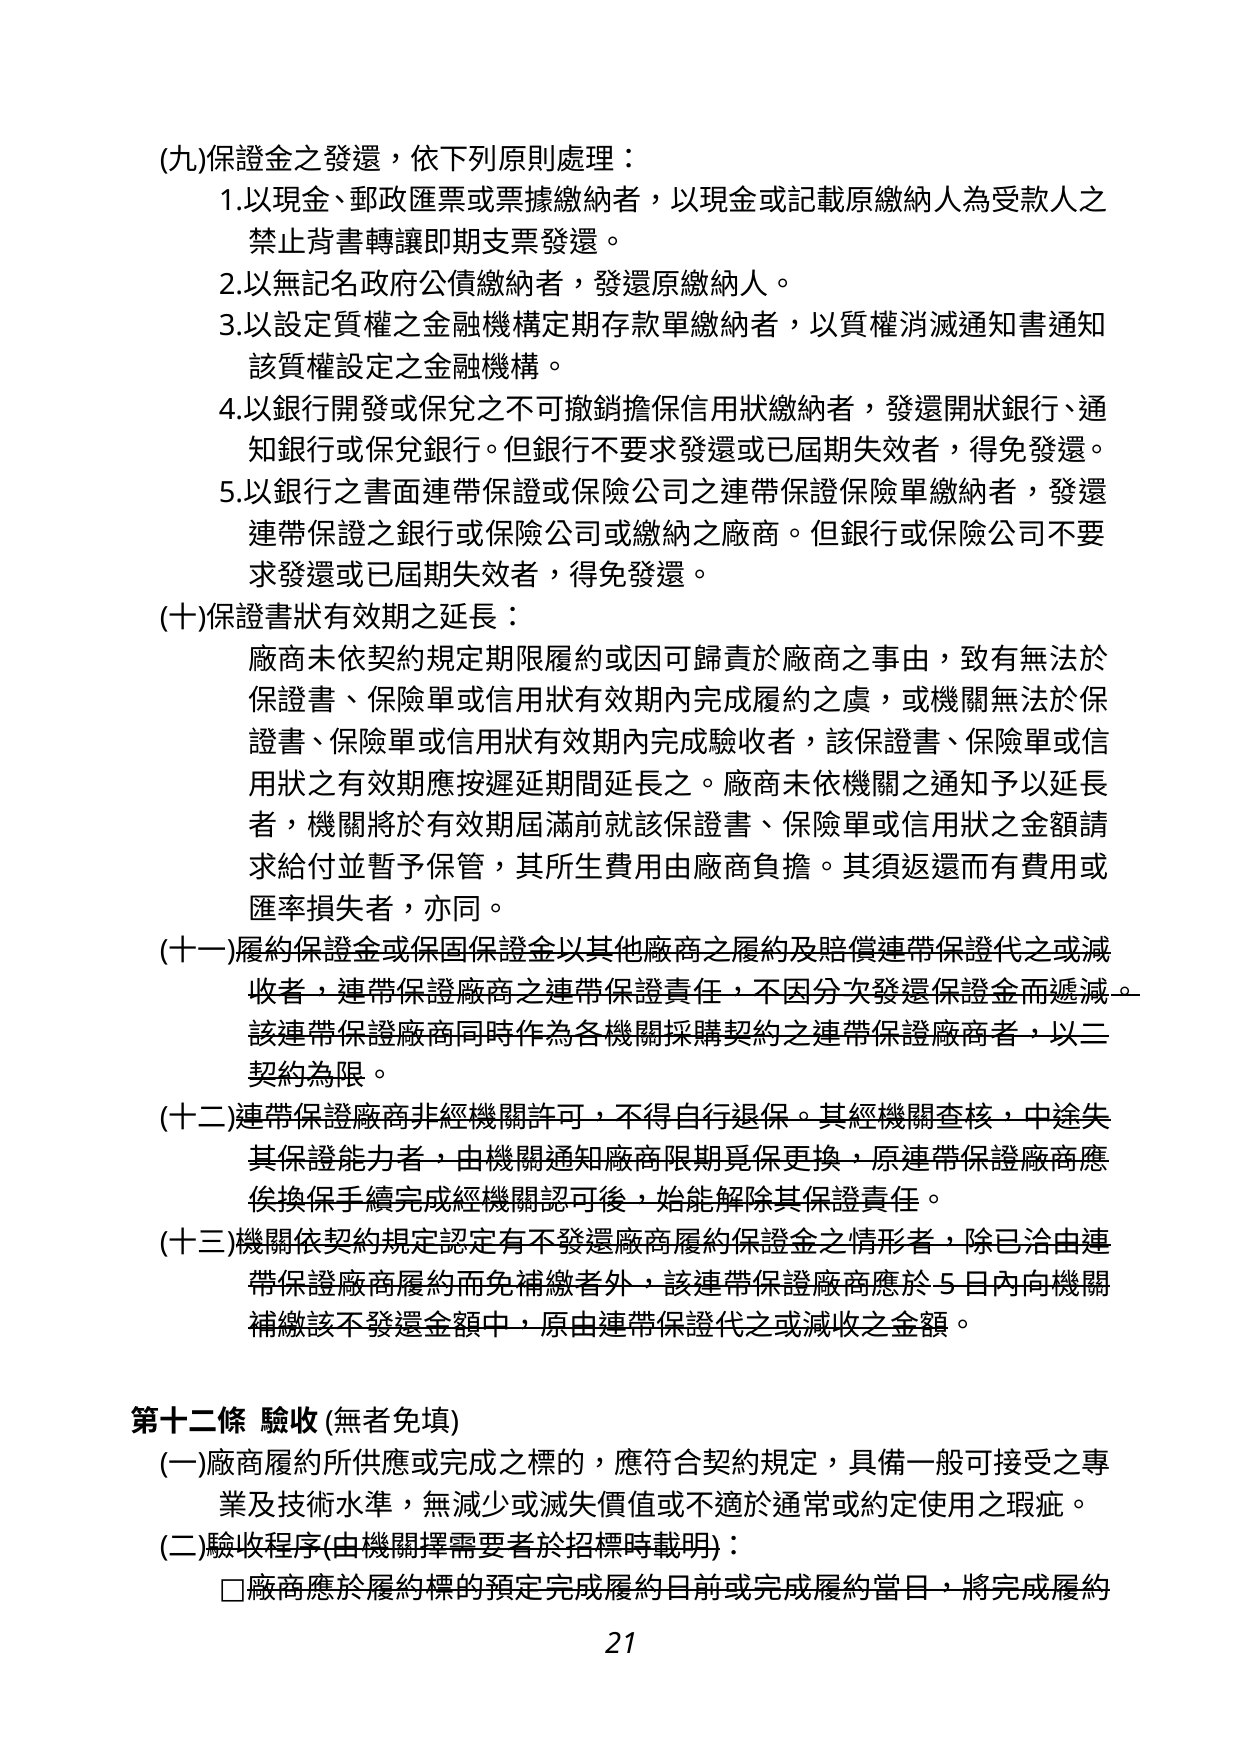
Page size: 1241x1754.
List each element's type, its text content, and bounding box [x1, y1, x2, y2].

text 5.以銀行之書面連帶保證或保險公司之連帶保證保險單繳納者，發還連帶保證之銀行或保險公司或繳納之廠商。但銀行或保險公司不要求發還或已屆期失效者，得免發還。 [218, 469, 1108, 594]
text (一)廠商履約所供應或完成之標的，應符合契約規定，具備一般可接受之專業及技術水準，無減少或滅失價值或不適於通常或約定使用之瑕疵。 [159, 1440, 1110, 1523]
text 1.以現金、郵政匯票或票據繳納者，以現金或記載原繳納人為受款人之禁止背書轉讓即期支票發還。 [218, 177, 1108, 261]
text (九)保證金之發還，依下列原則處理： [159, 136, 1110, 177]
text 廠商未依契約規定期限履約或因可歸責於廠商之事由，致有無法於保證書、保險單或信用狀有效期內完成履約之虞，或機關無法於保證書、保險單或信用狀有效期內完成驗收者，該保證書、保險單或信用狀之有效期應按遲延期間延長之。廠商未依機關之通知予以延長者，機關將於有效期屆滿前就該保證書、保險單或信用狀之金額請求給付並暫予保管，其所生費用由廠商負擔。其須返還而有費用或匯率損失者，亦同。 [248, 636, 1110, 927]
text (十一)履約保證金或保固保證金以其他廠商之履約及賠償連帶保證代之或減收者，連帶保證廠商之連帶保證責任，不因分次發還保證金而遞減。該連帶保證廠商同時作為各機關採購契約之連帶保證廠商者，以二契約為限。 [159, 927, 1110, 1094]
text □廠商應於履約標的預定完成履約日前或完成履約當日，將完成履約 [218, 1565, 1110, 1607]
text (二)驗收程序(由機關擇需要者於招標時載明)： [159, 1523, 1110, 1565]
text 2.以無記名政府公債繳納者，發還原繳納人。 [218, 261, 1108, 302]
text 3.以設定質權之金融機構定期存款單繳納者，以質權消滅通知書通知該質權設定之金融機構。 [218, 302, 1108, 386]
text (十)保證書狀有效期之延長： [159, 594, 1110, 636]
text (十二)連帶保證廠商非經機關許可，不得自行退保。其經機關查核，中途失其保證能力者，由機關通知廠商限期覓保更換，原連帶保證廠商應俟換保手續完成經機關認可後，始能解除其保證責任。 [159, 1094, 1110, 1219]
text 4.以銀行開發或保兌之不可撤銷擔保信用狀繳納者，發還開狀銀行、通知銀行或保兌銀行。但銀行不要求發還或已屆期失效者，得免發還。 [218, 386, 1108, 469]
text 第十二條 驗收 (無者免填) [130, 1398, 1110, 1440]
text (十三)機關依契約規定認定有不發還廠商履約保證金之情形者，除已洽由連帶保證廠商履約而免補繳者外，該連帶保證廠商應於5日內向機關補繳該不發還金額中，原由連帶保證代之或減收之金額。 [159, 1219, 1110, 1344]
